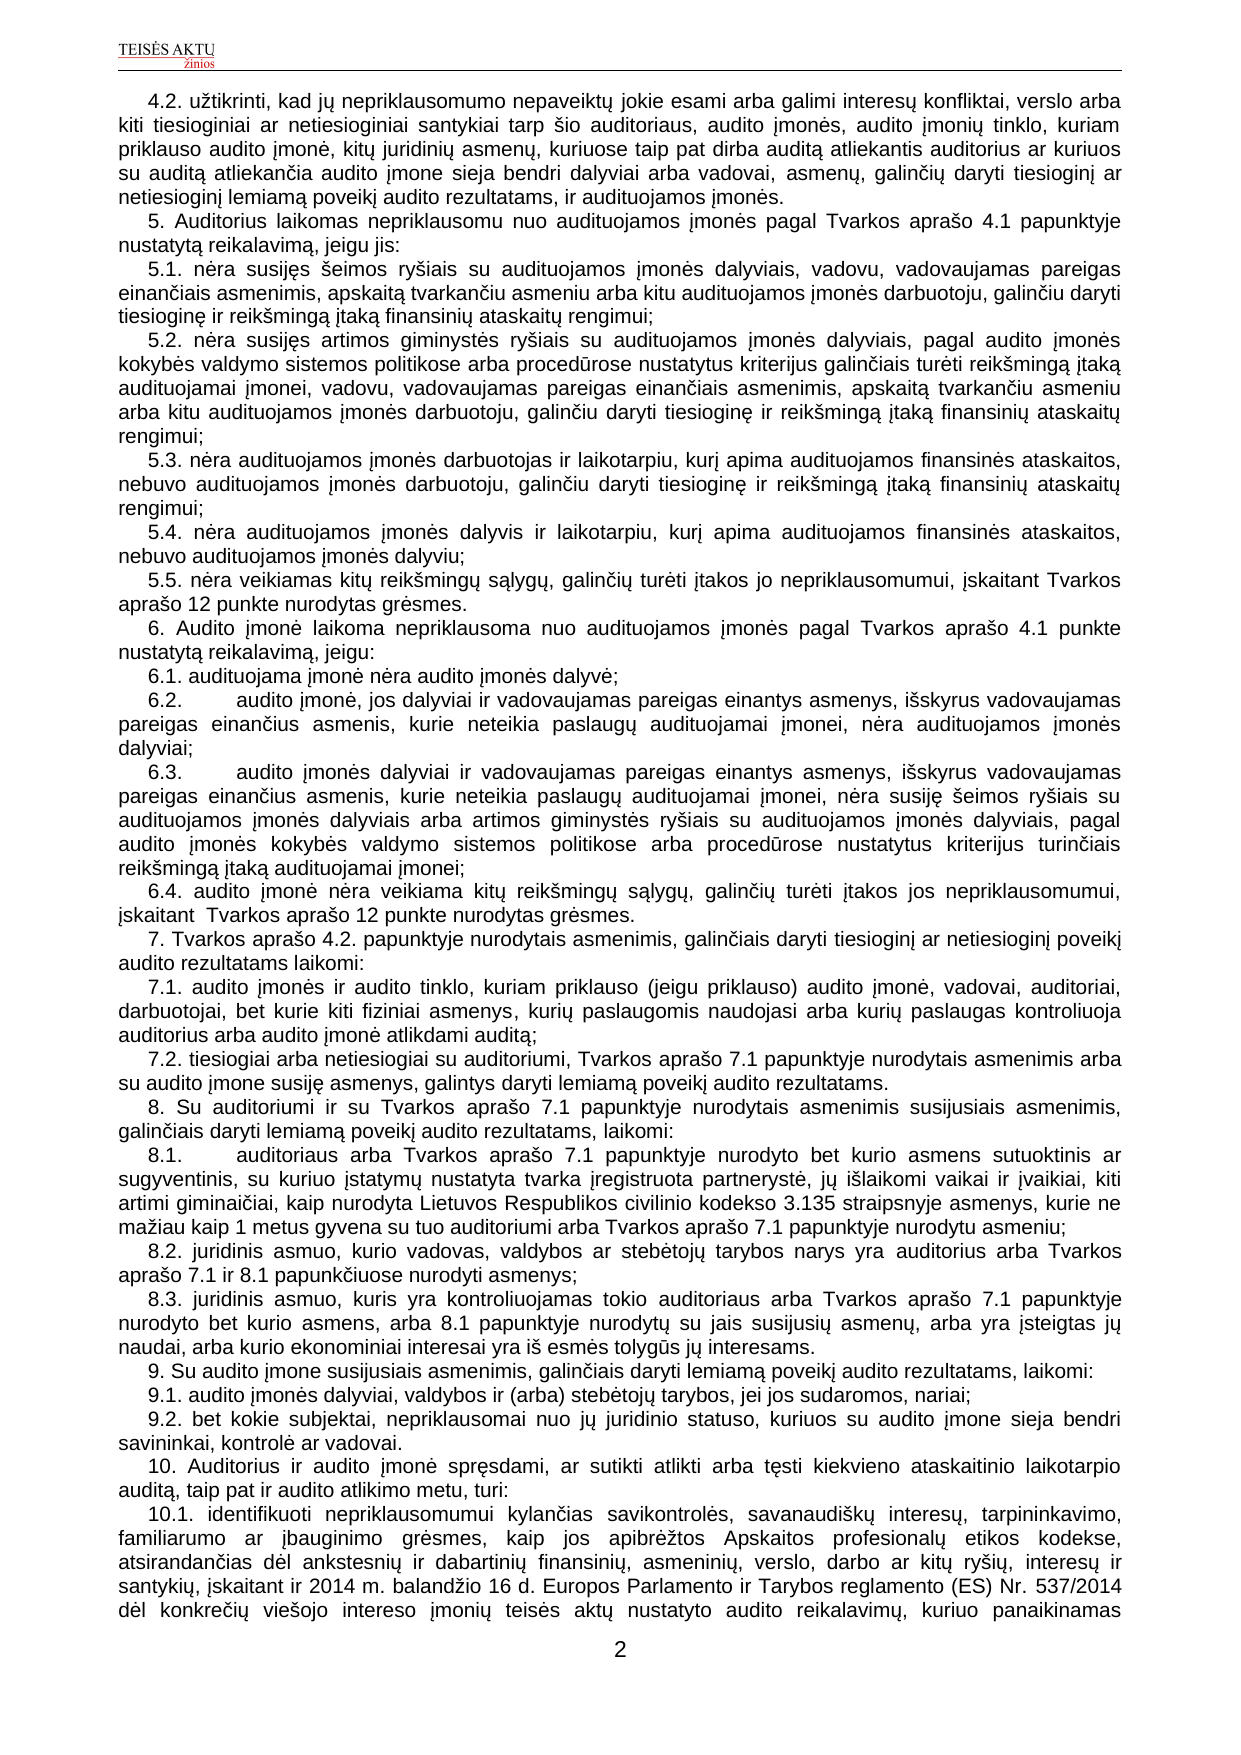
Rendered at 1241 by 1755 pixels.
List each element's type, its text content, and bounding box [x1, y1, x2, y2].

text 6.1. audituojama įmonė nėra audito įmonės dalyvė; [118, 664, 1122, 688]
text 8.1. auditoriaus arba Tvarkos aprašo 7.1 papunktyje nurodyto bet kurio asmens sutuoktinis ar sugyventinis, su kuriuo įstatymų nustatyta tvarka įregistruota partnerystė, jų išlaikomi vaikai ir įvaikiai, kiti artimi giminaičiai, kaip nurodyta Lietuvos Respublikos civilinio kodekso 3.135 straipsnyje asmenys, kurie ne mažiau kaip 1 metus gyvena su tuo auditoriumi arba Tvarkos aprašo 7.1 papunktyje nurodytu asmeniu; [118, 1143, 1122, 1239]
text 7. Tvarkos aprašo 4.2. papunktyje nurodytais asmenimis, galinčiais daryti tiesioginį ar netiesioginį poveikį audito rezultatams laikomi: [118, 927, 1122, 975]
text 10.1. identifikuoti nepriklausomumui kylančias savikontrolės, savanaudiškų interesų, tarpininkavimo, familiarumo ar įbauginimo grėsmes, kaip jos apibrėžtos Apskaitos profesionalų etikos kodekse, atsirandančias dėl ankstesnių ir dabartinių finansinių, asmeninių, verslo, darbo ar kitų ryšių, interesų ir santykių, įskaitant ir 2014 m. balandžio 16 d. Europos Parlamento ir Tarybos reglamento (ES) Nr. 537/2014 dėl konkrečių viešojo intereso įmonių teisės aktų nustatyto audito reikalavimų, kuriuo panaikinamas [118, 1502, 1122, 1622]
text 8. Su auditoriumi ir su Tvarkos aprašo 7.1 papunktyje nurodytais asmenimis susijusiais asmenimis, galinčiais daryti lemiamą poveikį audito rezultatams, laikomi: [118, 1095, 1122, 1143]
text 5.4. nėra audituojamos įmonės dalyvis ir laikotarpiu, kurį apima audituojamos finansinės ataskaitos, nebuvo audituojamos įmonės dalyviu; [118, 520, 1122, 568]
text 6.3. audito įmonės dalyviai ir vadovaujamas pareigas einantys asmenys, išskyrus vadovaujamas pareigas einančius asmenis, kurie neteikia paslaugų audituojamai įmonei, nėra susiję šeimos ryšiais su audituojamos įmonės dalyviais arba artimos giminystės ryšiais su audituojamos įmonės dalyviais, pagal audito įmonės kokybės valdymo sistemos politikose arba procedūrose nustatytus kriterijus turinčiais reikšmingą įtaką audituojamai įmonei; [118, 759, 1122, 879]
text 8.2. juridinis asmuo, kurio vadovas, valdybos ar stebėtojų tarybos narys yra auditorius arba Tvarkos aprašo 7.1 ir 8.1 papunkčiuose nurodyti asmenys; [118, 1239, 1122, 1287]
text 6. Audito įmonė laikoma nepriklausoma nuo audituojamos įmonės pagal Tvarkos aprašo 4.1 punkte nustatytą reikalavimą, jeigu: [118, 616, 1122, 664]
text 9. Su audito įmone susijusiais asmenimis, galinčiais daryti lemiamą poveikį audito rezultatams, laikomi: [118, 1358, 1122, 1382]
text 5.3. nėra audituojamos įmonės darbuotojas ir laikotarpiu, kurį apima audituojamos finansinės ataskaitos, nebuvo audituojamos įmonės darbuotoju, galinčiu daryti tiesioginę ir reikšmingą įtaką finansinių ataskaitų rengimui; [118, 448, 1122, 520]
text 7.2. tiesiogiai arba netiesiogiai su auditoriumi, Tvarkos aprašo 7.1 papunktyje nurodytais asmenimis arba su audito įmone susiję asmenys, galintys daryti lemiamą poveikį audito rezultatams. [118, 1047, 1122, 1095]
text 7.1. audito įmonės ir audito tinklo, kuriam priklauso (jeigu priklauso) audito įmonė, vadovai, auditoriai, darbuotojai, bet kurie kiti fiziniai asmenys, kurių paslaugomis naudojasi arba kurių paslaugas kontroliuoja auditorius arba audito įmonė atlikdami auditą; [118, 975, 1122, 1047]
text 9.1. audito įmonės dalyviai, valdybos ir (arba) stebėtojų tarybos, jei jos sudaromos, nariai; [118, 1382, 1122, 1406]
text 9.2. bet kokie subjektai, nepriklausomai nuo jų juridinio statuso, kuriuos su audito įmone sieja bendri savininkai, kontrolė ar vadovai. [118, 1406, 1122, 1454]
text 6.4. audito įmonė nėra veikiama kitų reikšmingų sąlygų, galinčių turėti įtakos jos nepriklausomumui, įskaitant Tvarkos aprašo 12 punkte nurodytas grėsmes. [118, 879, 1122, 927]
text 4.2. užtikrinti, kad jų nepriklausomumo nepaveiktų jokie esami arba galimi interesų konfliktai, verslo arba kiti tiesioginiai ar netiesioginiai santykiai tarp šio auditoriaus, audito įmonės, audito įmonių tinklo, kuriam priklauso audito įmonė, kitų juridinių asmenų, kuriuose taip pat dirba auditą atliekantis auditorius ar kuriuos su auditą atliekančia audito įmone sieja bendri dalyviai arba vadovai, asmenų, galinčių daryti tiesioginį ar netiesioginį lemiamą poveikį audito rezultatams, ir audituojamos įmonės. [118, 89, 1122, 208]
text 10. Auditorius ir audito įmonė spręsdami, ar sutikti atlikti arba tęsti kiekvieno ataskaitinio laikotarpio auditą, taip pat ir audito atlikimo metu, turi: [118, 1454, 1122, 1502]
text 5. Auditorius laikomas nepriklausomu nuo audituojamos įmonės pagal Tvarkos aprašo 4.1 papunktyje nustatytą reikalavimą, jeigu jis: [118, 208, 1122, 256]
text 5.1. nėra susijęs šeimos ryšiais su audituojamos įmonės dalyviais, vadovu, vadovaujamas pareigas einančiais asmenimis, apskaitą tvarkančiu asmeniu arba kitu audituojamos įmonės darbuotoju, galinčiu daryti tiesioginę ir reikšmingą įtaką finansinių ataskaitų rengimui; [118, 256, 1122, 328]
text 5.5. nėra veikiamas kitų reikšmingų sąlygų, galinčių turėti įtakos jo nepriklausomumui, įskaitant Tvarkos aprašo 12 punkte nurodytas grėsmes. [118, 568, 1122, 616]
text 6.2. audito įmonė, jos dalyviai ir vadovaujamas pareigas einantys asmenys, išskyrus vadovaujamas pareigas einančius asmenis, kurie neteikia paslaugų audituojamai įmonei, nėra audituojamos įmonės dalyviai; [118, 688, 1122, 759]
text 8.3. juridinis asmuo, kuris yra kontroliuojamas tokio auditoriaus arba Tvarkos aprašo 7.1 papunktyje nurodyto bet kurio asmens, arba 8.1 papunktyje nurodytų su jais susijusių asmenų, arba yra įsteigtas jų naudai, arba kurio ekonominiai interesai yra iš esmės tolygūs jų interesams. [118, 1287, 1122, 1358]
text 5.2. nėra susijęs artimos giminystės ryšiais su audituojamos įmonės dalyviais, pagal audito įmonės kokybės valdymo sistemos politikose arba procedūrose nustatytus kriterijus galinčiais turėti reikšmingą įtaką audituojamai įmonei, vadovu, vadovaujamas pareigas einančiais asmenimis, apskaitą tvarkančiu asmeniu arba kitu audituojamos įmonės darbuotoju, galinčiu daryti tiesioginę ir reikšmingą įtaką finansinių ataskaitų rengimui; [118, 328, 1122, 448]
